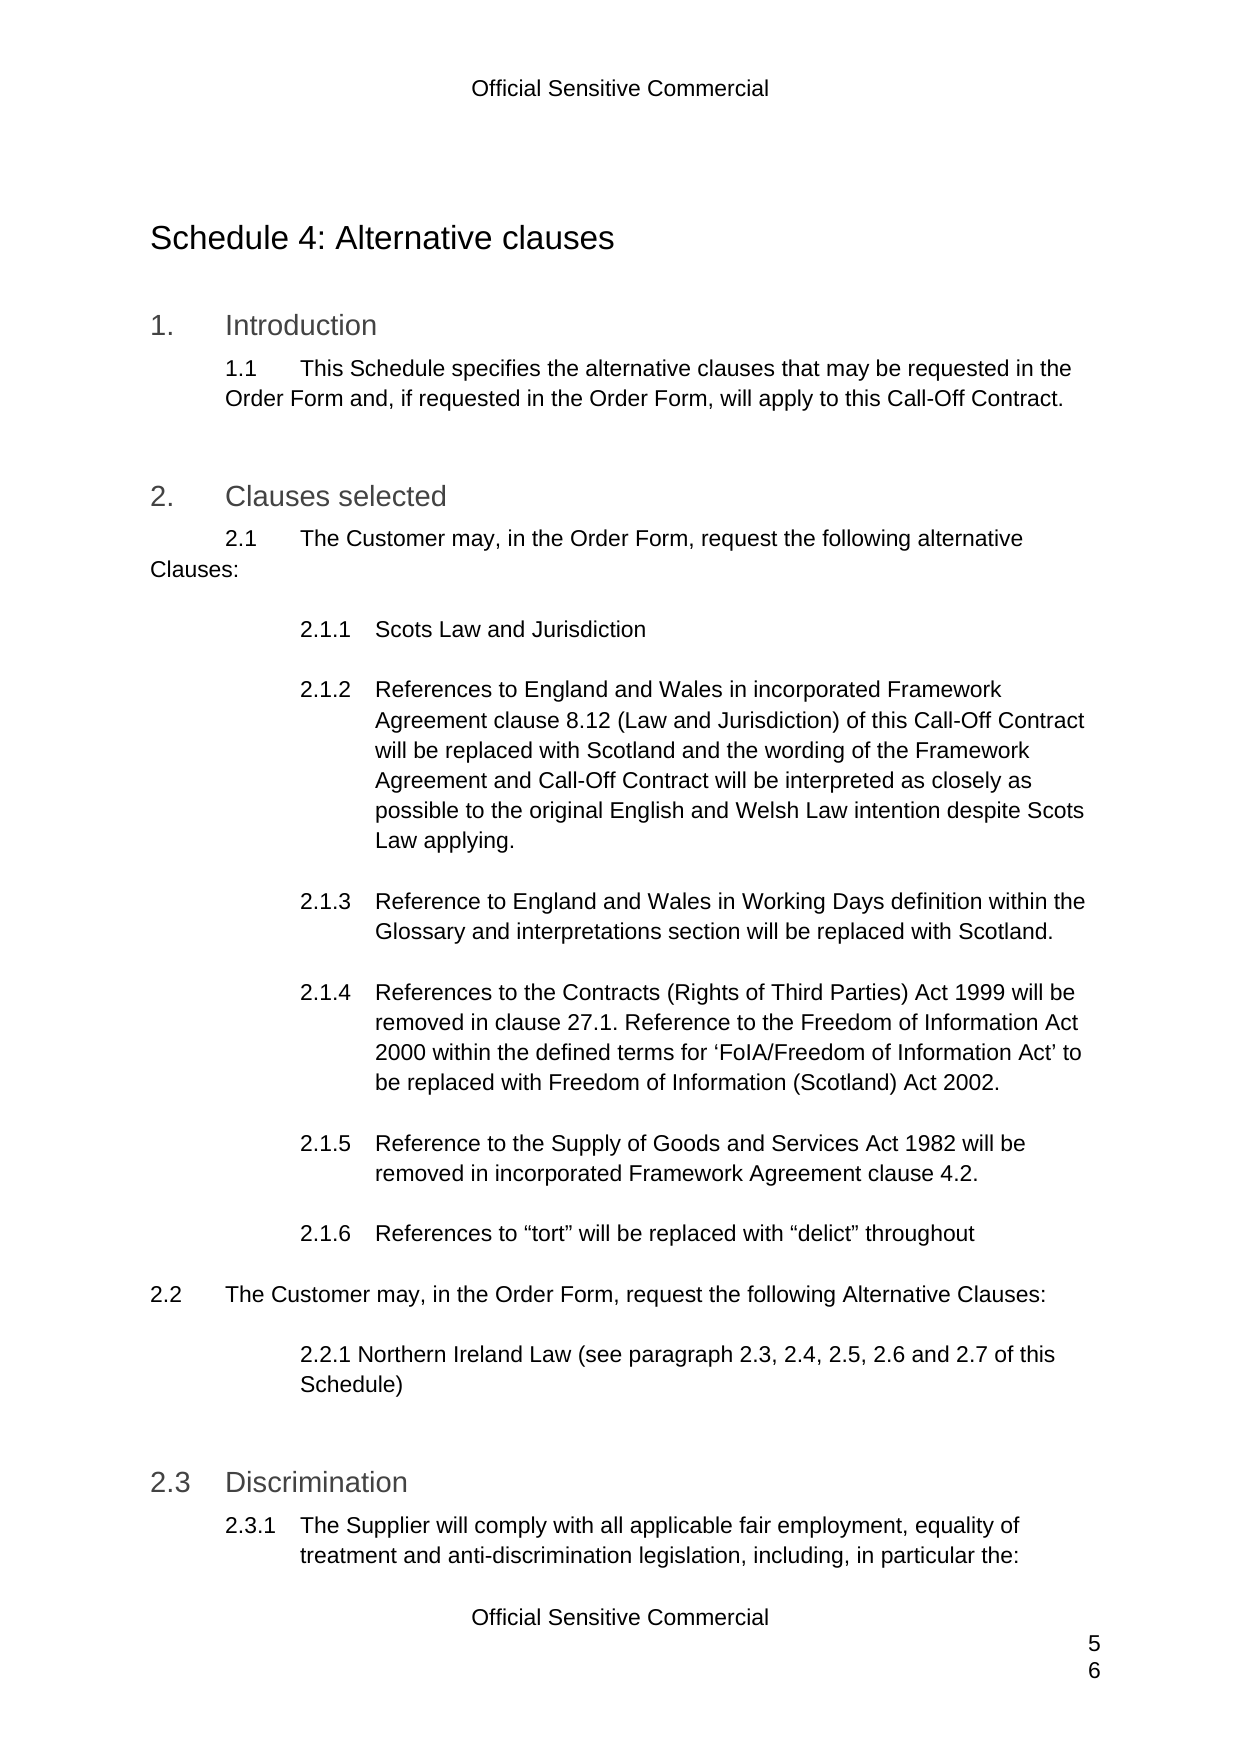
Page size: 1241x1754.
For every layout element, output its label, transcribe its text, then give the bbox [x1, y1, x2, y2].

text 2.1.4 References to the Contracts (Rights of Third Parties) Act 1999 will be removed in clause 27.1. Reference to the Freedom of Information Act 2000 within the defined terms for ‘FoIA/Freedom of Information Act’ to be replaced with Freedom of Information (Scotland) Act 2002. [300, 978, 1090, 1096]
subtitle 2. Clauses selected [150, 478, 1090, 512]
text 2.1.2 References to England and Wales in incorporated Framework Agreement clause 8.12 (Law and Jurisdiction) of this Call-Off Contract will be replaced with Scotland and the wording of the Framework Agreement and Call-Off Contract will be interpreted as closely as possible to the original English and Welsh Law intention despite Scots Law applying. [300, 676, 1090, 854]
text 2.1 The Customer may, in the Order Form, request the following alternative Clauses: [150, 525, 1090, 582]
text 2.2 The Customer may, in the Order Form, request the following Alternative Clauses: [150, 1281, 1090, 1307]
text 2.2.1 Northern Ireland Law (see paragraph 2.3, 2.4, 2.5, 2.6 and 2.7 of this Schedule) [300, 1341, 1090, 1398]
text Order Form and, if requested in the Order Form, will apply to this Call-Off Contract. [150, 385, 1090, 411]
text 2.3.1 The Supplier will comply with all applicable fair employment, equality of treatment and anti-discrimination legislation, including, in particular the: [225, 1512, 1090, 1568]
text 2.1.3 Reference to England and Wales in Working Days definition within the Glossary and interpretations section will be replaced with Scotland. [300, 888, 1090, 944]
text 2.1.1 Scots Law and Jurisdiction [225, 616, 1090, 642]
subtitle 1. Introduction [150, 308, 1090, 341]
text 2.1.6 References to “tort” will be replaced with “delict” throughout [225, 1220, 1090, 1247]
subtitle 2.3 Discrimination [150, 1465, 1090, 1498]
text 2.1.5 Reference to the Supply of Goods and Services Act 1982 will be removed in incorporated Framework Agreement clause 4.2. [300, 1129, 1090, 1186]
text 1.1 This Schedule specifies the alternative clauses that may be requested in the [150, 354, 1090, 381]
subtitle Schedule 4: Alternative clauses [150, 218, 1090, 256]
